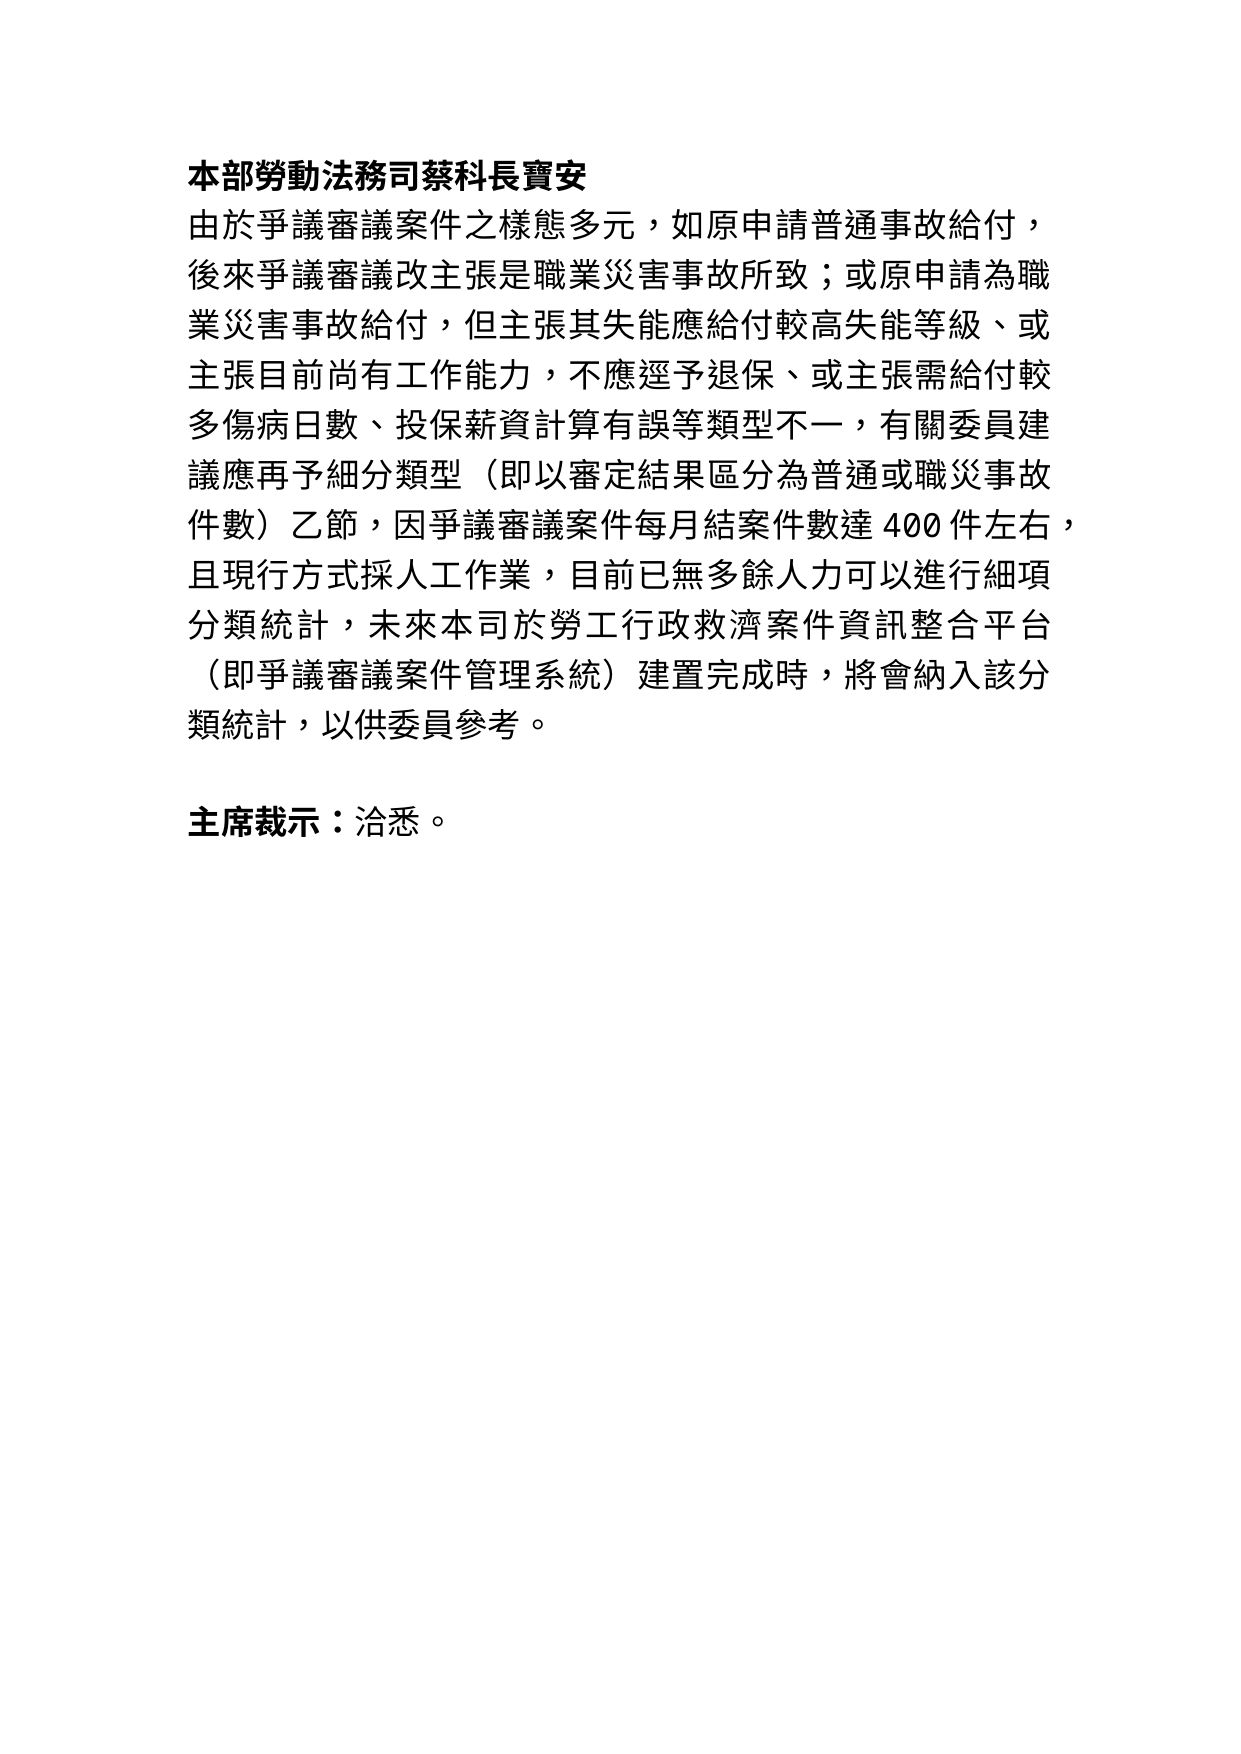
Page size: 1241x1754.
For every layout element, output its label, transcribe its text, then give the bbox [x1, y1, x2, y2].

text 本部勞動法務司蔡科長寶安 [187, 150, 1053, 198]
text 由於爭議審議案件之樣態多元，如原申請普通事故給付，後來爭議審議改主張是職業災害事故所致；或原申請為職業災害事故給付，但主張其失能應給付較高失能等級、或主張目前尚有工作能力，不應逕予退保、或主張需給付較多傷病日數、投保薪資計算有誤等類型不一，有關委員建議應再予細分類型（即以審定結果區分為普通或職災事故件數）乙節，因爭議審議案件每月結案件數達400件左右，且現行方式採人工作業，目前已無多餘人力可以進行細項分類統計，未來本司於勞工行政救濟案件資訊整合平台（即爭議審議案件管理系統）建置完成時，將會納入該分類統計，以供委員參考。 [187, 198, 1053, 748]
text 主席裁示：洽悉。 [187, 796, 1053, 844]
